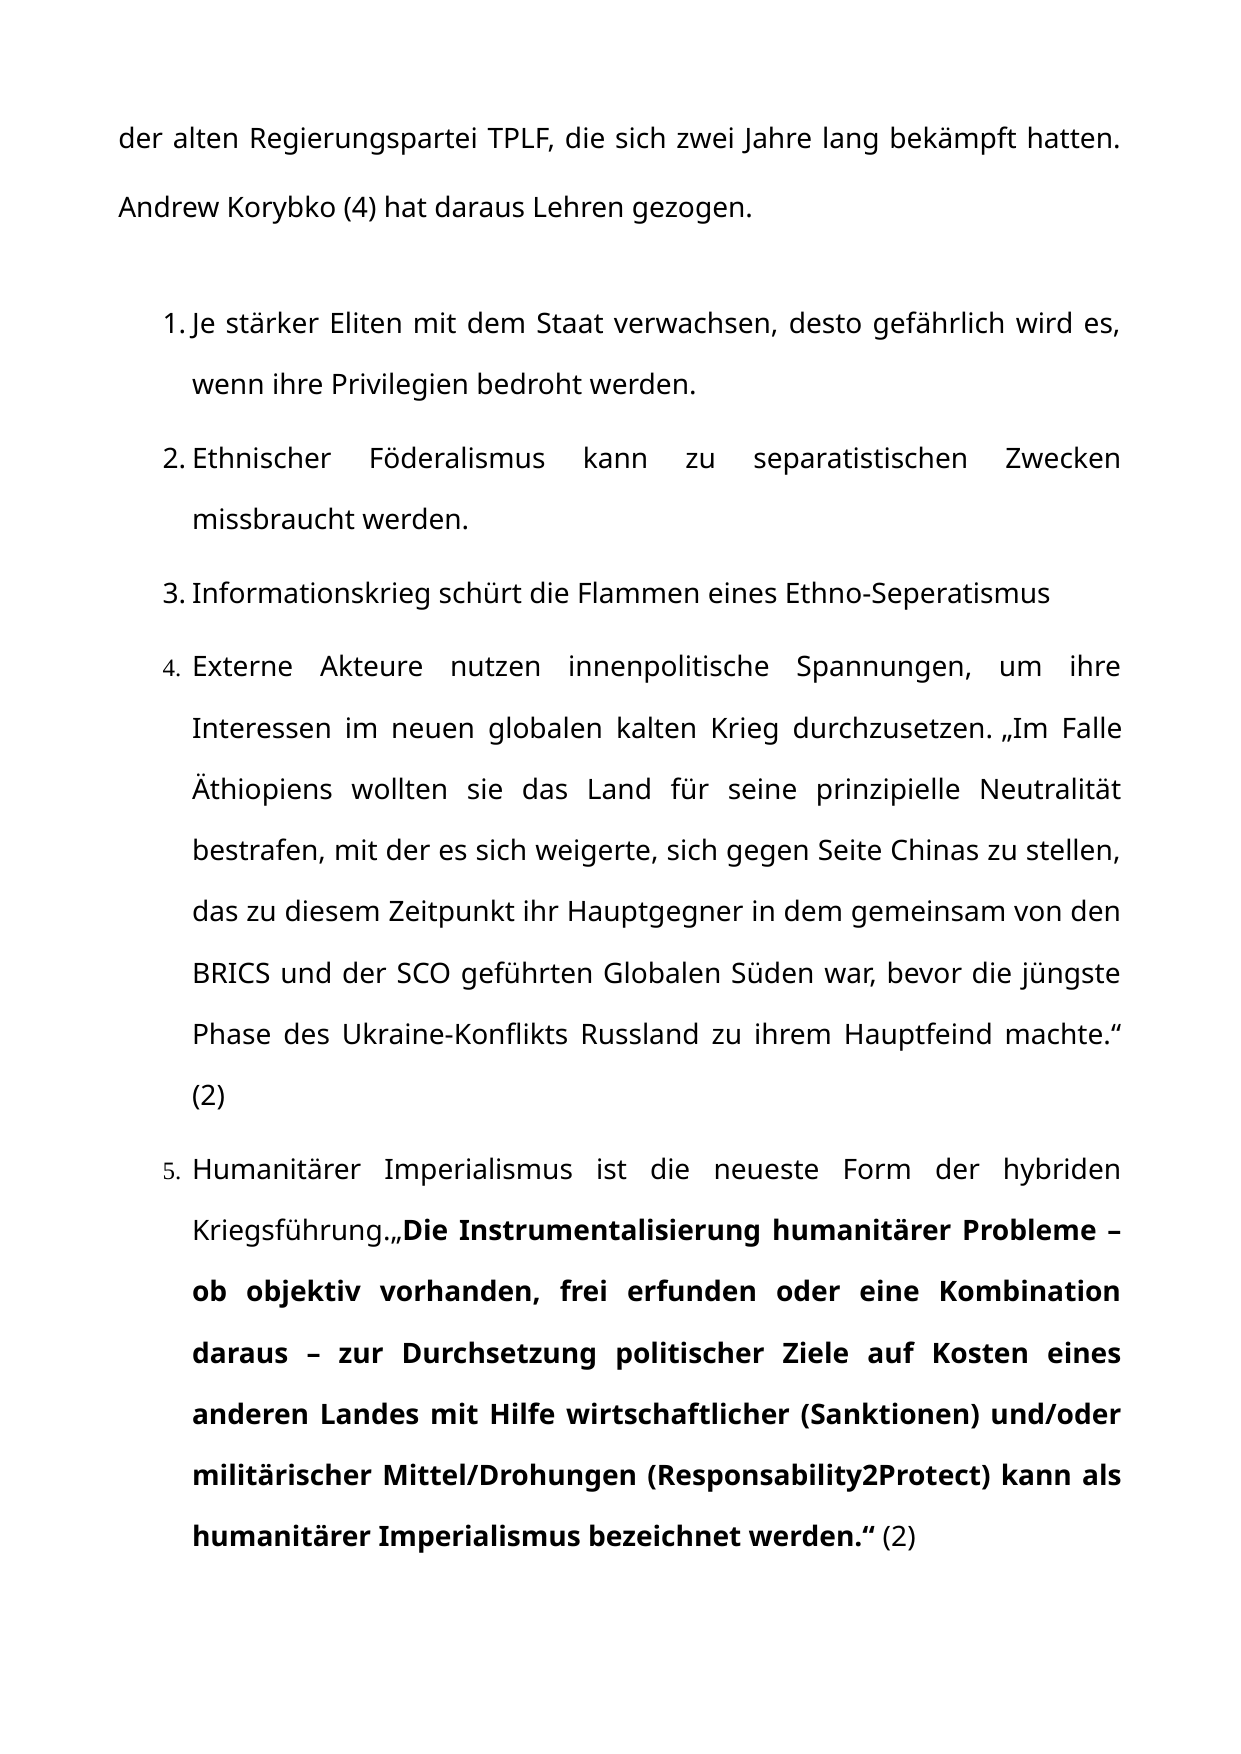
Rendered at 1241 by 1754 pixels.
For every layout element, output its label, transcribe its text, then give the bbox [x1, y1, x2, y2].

text der alten Regierungspartei TPLF, die sich zwei Jahre lang bekämpft hatten. Andrew Korybko (4) hat daraus Lehren gezogen. [118, 118, 1122, 225]
list Humanitärer Imperialismus ist die neueste Form der hybriden Kriegsführung.„Die Instrumentalisierung humanitärer Probleme – ob objektiv vorhanden, frei erfunden oder eine Kombination daraus – zur Durchsetzung politischer Ziele auf Kosten eines anderen Landes mit Hilfe wirtschaftlicher (Sanktionen) und/oder militärischer Mittel/Drohungen (Responsability2Protect) kann als humanitärer Imperialismus bezeichnet werden.“ (2) [162, 1149, 1122, 1555]
list Externe Akteure nutzen innenpolitische Spannungen, um ihre Interessen im neuen globalen kalten Krieg durchzusetzen. „Im Falle Äthiopiens wollten sie das Land für seine prinzipielle Neutralität bestrafen, mit der es sich weigerte, sich gegen Seite Chinas zu stellen, das zu diesem Zeitpunkt ihr Hauptgegner in dem gemeinsam von den BRICS und der SCO geführten Globalen Süden war, bevor die jüngste Phase des Ukraine-Konflikts Russland zu ihrem Hauptfeind machte.“ (2) [162, 647, 1122, 1114]
list Informationskrieg schürt die Flammen eines Ethno-Seperatismus [162, 573, 1122, 611]
list Ethnischer Föderalismus kann zu separatistischen Zwecken missbraucht werden. [162, 438, 1122, 537]
list Je stärker Eliten mit dem Staat verwachsen, desto gefährlich wird es, wenn ihre Privilegien bedroht werden. [162, 303, 1122, 402]
